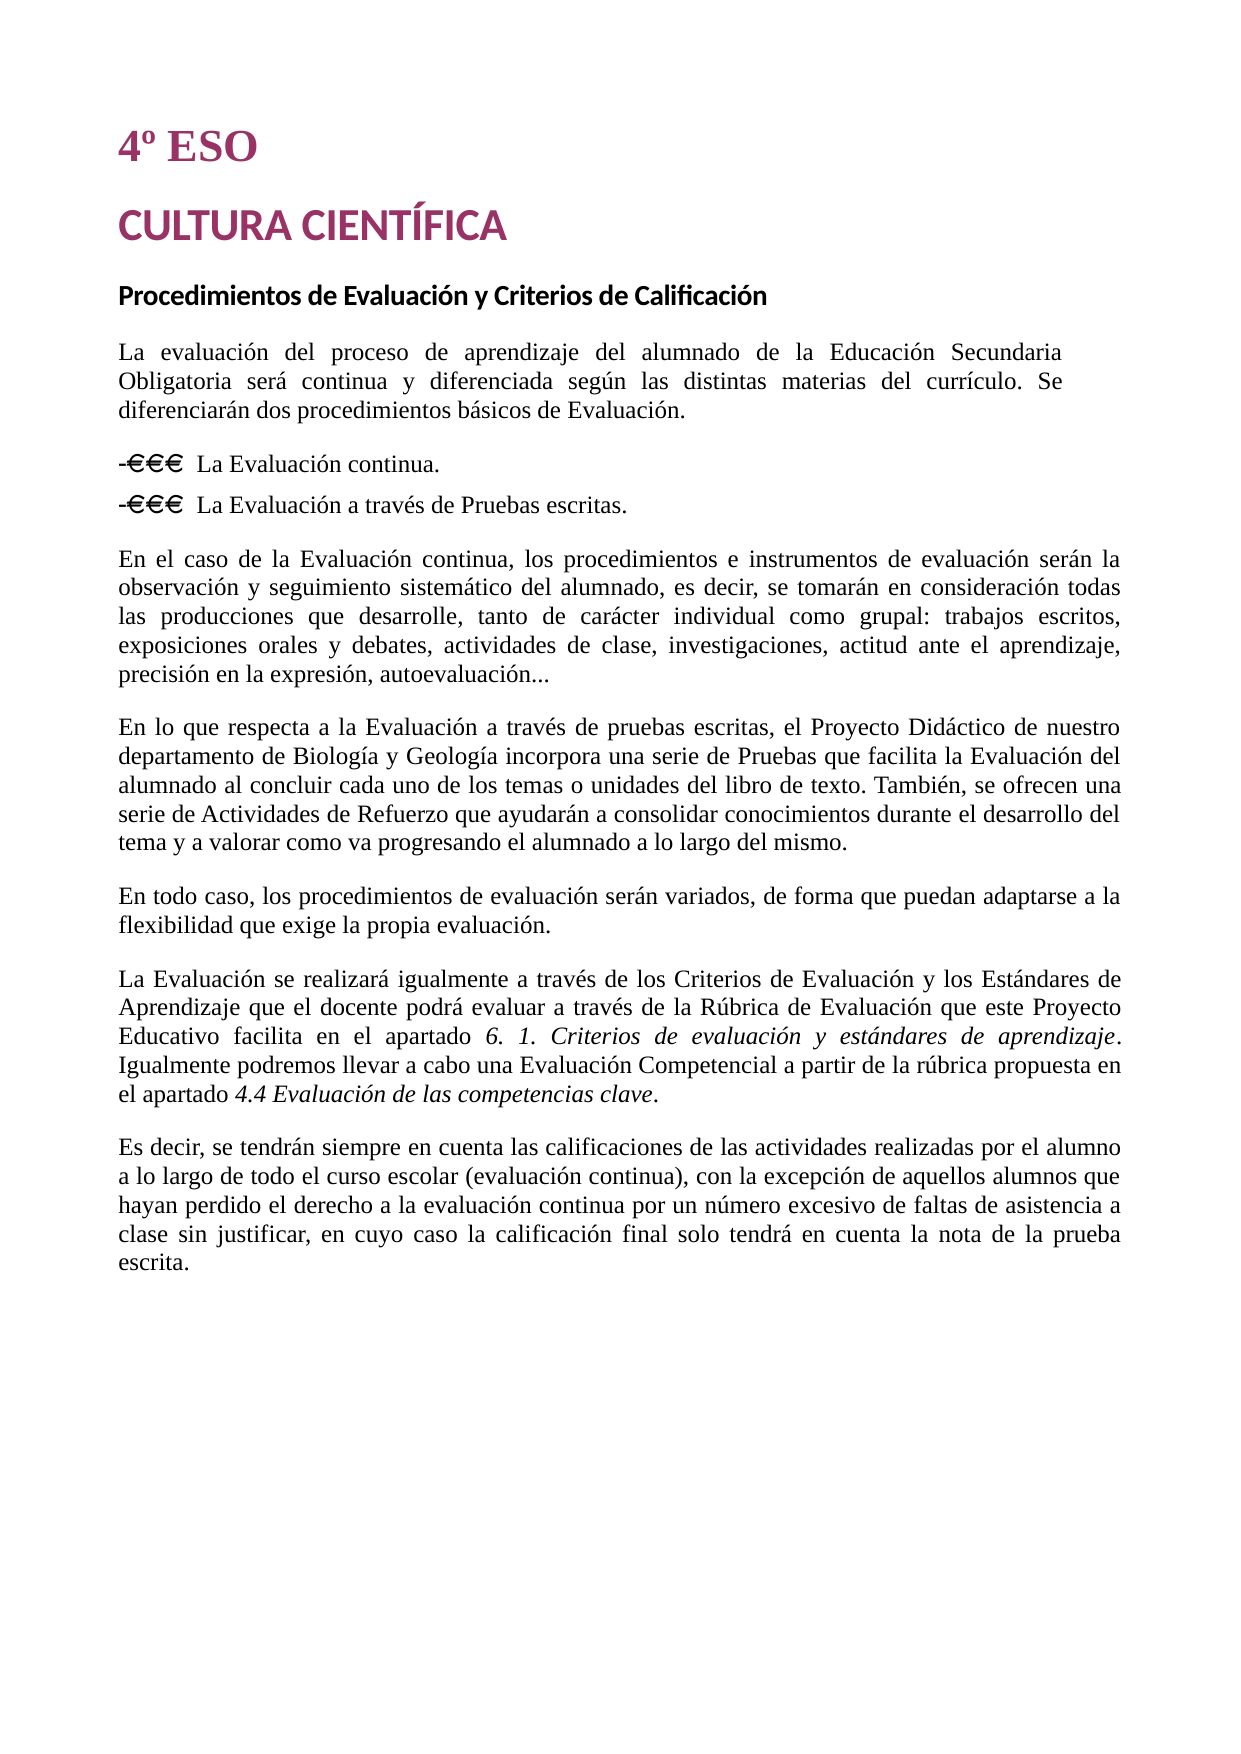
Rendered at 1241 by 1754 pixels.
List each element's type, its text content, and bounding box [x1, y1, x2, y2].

text La Evaluación se realizará igualmente a través de los Criterios de Evaluación y los Estándares de Aprendizaje que el docente podrá evaluar a través de la Rúbrica de Evaluación que este Proyecto Educativo facilita en el apartado 6. 1. Criterios de evaluación y estándares de aprendizaje. Igualmente podremos llevar a cabo una Evaluación Competencial a partir de la rúbrica propuesta en el apartado 4.4 Evaluación de las competencias clave. [118, 964, 1122, 1107]
text En todo caso, los procedimientos de evaluación serán variados, de forma que puedan adaptarse a la flexibilidad que exige la propia evaluación. [118, 881, 1122, 939]
text - La Evaluación continua. [118, 449, 1122, 477]
text En lo que respecta a la Evaluación a través de pruebas escritas, el Proyecto Didáctico de nuestro departamento de Biología y Geología incorpora una serie de Pruebas que facilita la Evaluación del alumnado al concluir cada uno de los temas o unidades del libro de texto. También, se ofrecen una serie de Actividades de Refuerzo que ayudarán a consolidar conocimientos durante el desarrollo del tema y a valorar como va progresando el alumnado a lo largo del mismo. [118, 712, 1122, 856]
text En el caso de la Evaluación continua, los procedimientos e instrumentos de evaluación serán la observación y seguimiento sistemático del alumnado, es decir, se tomarán en consideración todas las producciones que desarrolle, tanto de carácter individual como grupal: trabajos escritos, exposiciones orales y debates, actividades de clase, investigaciones, actitud ante el aprendizaje, precisión en la expresión, autoevaluación... [118, 544, 1122, 687]
text La evaluación del proceso de aprendizaje del alumnado de la Educación Secundaria Obligatoria será continua y diferenciada según las distintas materias del currículo. Se diferenciarán dos procedimientos básicos de Evaluación. [118, 337, 1063, 424]
text Es decir, se tendrán siempre en cuenta las calificaciones de las actividades realizadas por el alumno a lo largo de todo el curso escolar (evaluación continua), con la excepción de aquellos alumnos que hayan perdido el derecho a la evaluación continua por un número excesivo de faltas de asistencia a clase sin justificar, en cuyo caso la calificación final solo tendrá en cuenta la nota de la prueba escrita. [118, 1132, 1122, 1276]
text - La Evaluación a través de Pruebas escritas. [118, 490, 1122, 519]
text 4º ESO [118, 118, 1122, 171]
text Procedimientos de Evaluación y Criterios de Calificación [118, 277, 1063, 312]
text CULTURA CIENTÍFICA [118, 196, 1063, 252]
